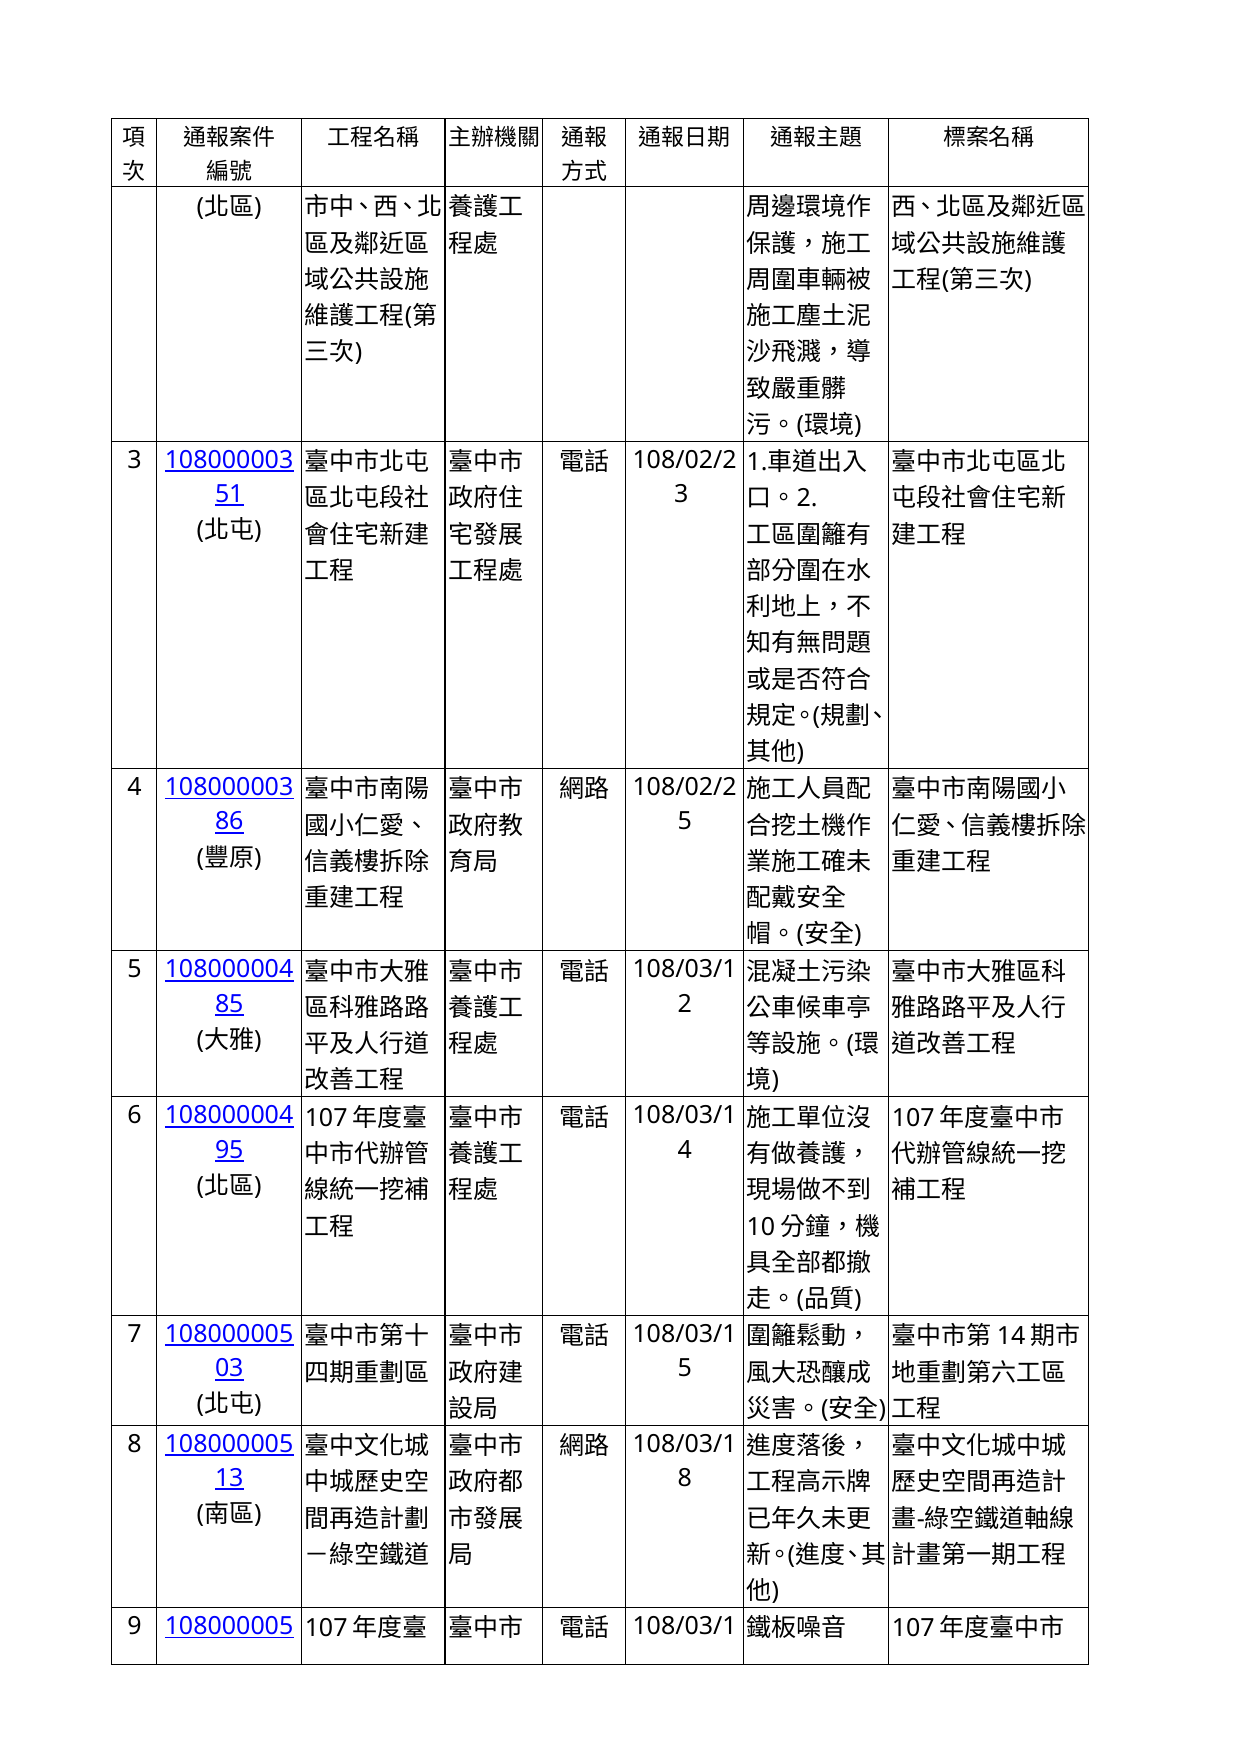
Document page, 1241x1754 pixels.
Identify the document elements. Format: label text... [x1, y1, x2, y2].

table_header 標案名稱 [889, 119, 1088, 186]
table_header 項次 [112, 119, 156, 186]
table_cell 臺中市南陽國小仁愛、信義樓拆除重建工程 [302, 769, 444, 950]
table_header 工程名稱 [302, 119, 444, 186]
table_cell 10800000351 (北屯) [157, 442, 301, 768]
table_cell 臺中市 [446, 1608, 542, 1664]
table_cell [626, 187, 743, 441]
table_cell 4 [112, 769, 156, 950]
table_cell 臺中文化城中城歷史空間再造計劃－綠空鐵道 [302, 1426, 444, 1607]
table_cell 108/03/14 [626, 1097, 743, 1315]
table_cell 臺中市第十四期重劃區 [302, 1316, 444, 1424]
table_cell 7 [112, 1316, 156, 1424]
table_cell 107年度臺中市代辦管線統一挖補工程 [302, 1097, 444, 1315]
table_cell 施工人員配合挖土機作業施工確未配戴安全帽。(安全) [744, 769, 888, 950]
table_cell 網路 [543, 1426, 625, 1607]
table_cell 臺中市第14期市地重劃第六工區工程 [889, 1316, 1088, 1424]
table_cell 周邊環境作保護，施工周圍車輛被施工塵土泥沙飛濺，導致嚴重髒污。(環境) [744, 187, 888, 441]
table_cell 臺中市北屯區北屯段社會住宅新建工程 [302, 442, 444, 768]
table_header 通報 方式 [543, 119, 625, 186]
table_cell 108000005 [157, 1608, 301, 1664]
table_cell 108/03/1 [626, 1608, 743, 1664]
table_cell 圍籬鬆動，風大恐釀成災害。(安全) [744, 1316, 888, 1424]
table_cell 108/03/18 [626, 1426, 743, 1607]
table_cell 臺中市大雅區科雅路路平及人行道改善工程 [302, 951, 444, 1096]
table_cell 9 [112, 1608, 156, 1664]
table_cell 網路 [543, 769, 625, 950]
table_cell 107年度臺中市代辦管線統一挖補工程 [889, 1097, 1088, 1315]
table_cell 臺中市政府教育局 [446, 769, 542, 950]
table_cell 8 [112, 1426, 156, 1607]
table_header 通報日期 [626, 119, 743, 186]
table_cell 西、北區及鄰近區域公共設施維護工程(第三次) [889, 187, 1088, 441]
table_cell 臺中文化城中城歷史空間再造計畫-綠空鐵道軸線計畫第一期工程 [889, 1426, 1088, 1607]
table_cell 108/02/25 [626, 769, 743, 950]
table_cell 臺中市北屯區北屯段社會住宅新建工程 [889, 442, 1088, 768]
table_cell 臺中市養護工程處 [446, 1097, 542, 1315]
table_cell 108/03/15 [626, 1316, 743, 1424]
table_cell 臺中市大雅區科雅路路平及人行道改善工程 [889, 951, 1088, 1096]
table_cell 107年度臺 [302, 1608, 444, 1664]
table_cell 10800000386 (豐原) [157, 769, 301, 950]
table_cell 臺中市養護工程處 [446, 951, 542, 1096]
table_cell 臺中市政府建設局 [446, 1316, 542, 1424]
table_cell 市中、西、北區及鄰近區域公共設施維護工程(第三次) [302, 187, 444, 441]
table_cell 108/03/12 [626, 951, 743, 1096]
table_cell 電話 [543, 1316, 625, 1424]
table_cell 混凝土污染公車候車亭等設施。(環境) [744, 951, 888, 1096]
table_cell 電話 [543, 1097, 625, 1315]
table_cell 鐵板噪音 [744, 1608, 888, 1664]
table_cell 臺中市政府都市發展局 [446, 1426, 542, 1607]
table_cell 電話 [543, 442, 625, 768]
table_cell 3 [112, 442, 156, 768]
table_cell 電話 [543, 1608, 625, 1664]
table_header 通報案件 編號 [157, 119, 301, 186]
table_cell 施工單位沒有做養護，現場做不到10分鐘，機具全部都撤走。(品質) [744, 1097, 888, 1315]
table_cell 5 [112, 951, 156, 1096]
table_cell 臺中市南陽國小仁愛、信義樓拆除重建工程 [889, 769, 1088, 950]
table_cell 進度落後，工程高示牌已年久未更新。(進度、其他) [744, 1426, 888, 1607]
table_cell [543, 187, 625, 441]
table_cell (北區) [157, 187, 301, 441]
table_cell 10800000513 (南區) [157, 1426, 301, 1607]
table_cell 1.車道出入口。2. 工區圍籬有部分圍在水利地上，不知有無問題或是否符合規定。(規劃、其他) [744, 442, 888, 768]
table_cell 108/02/23 [626, 442, 743, 768]
table_cell 養護工程處 [446, 187, 542, 441]
table_cell 10800000495 (北區) [157, 1097, 301, 1315]
table_cell [112, 187, 156, 441]
table_cell 10800000485 (大雅) [157, 951, 301, 1096]
table_cell 電話 [543, 951, 625, 1096]
table_cell 臺中市政府住宅發展工程處 [446, 442, 542, 768]
table_header 通報主題 [744, 119, 888, 186]
table_cell 6 [112, 1097, 156, 1315]
table_cell 107年度臺中市 [889, 1608, 1088, 1664]
table_cell 10800000503 (北屯) [157, 1316, 301, 1424]
table_header 主辦機關 [446, 119, 542, 186]
